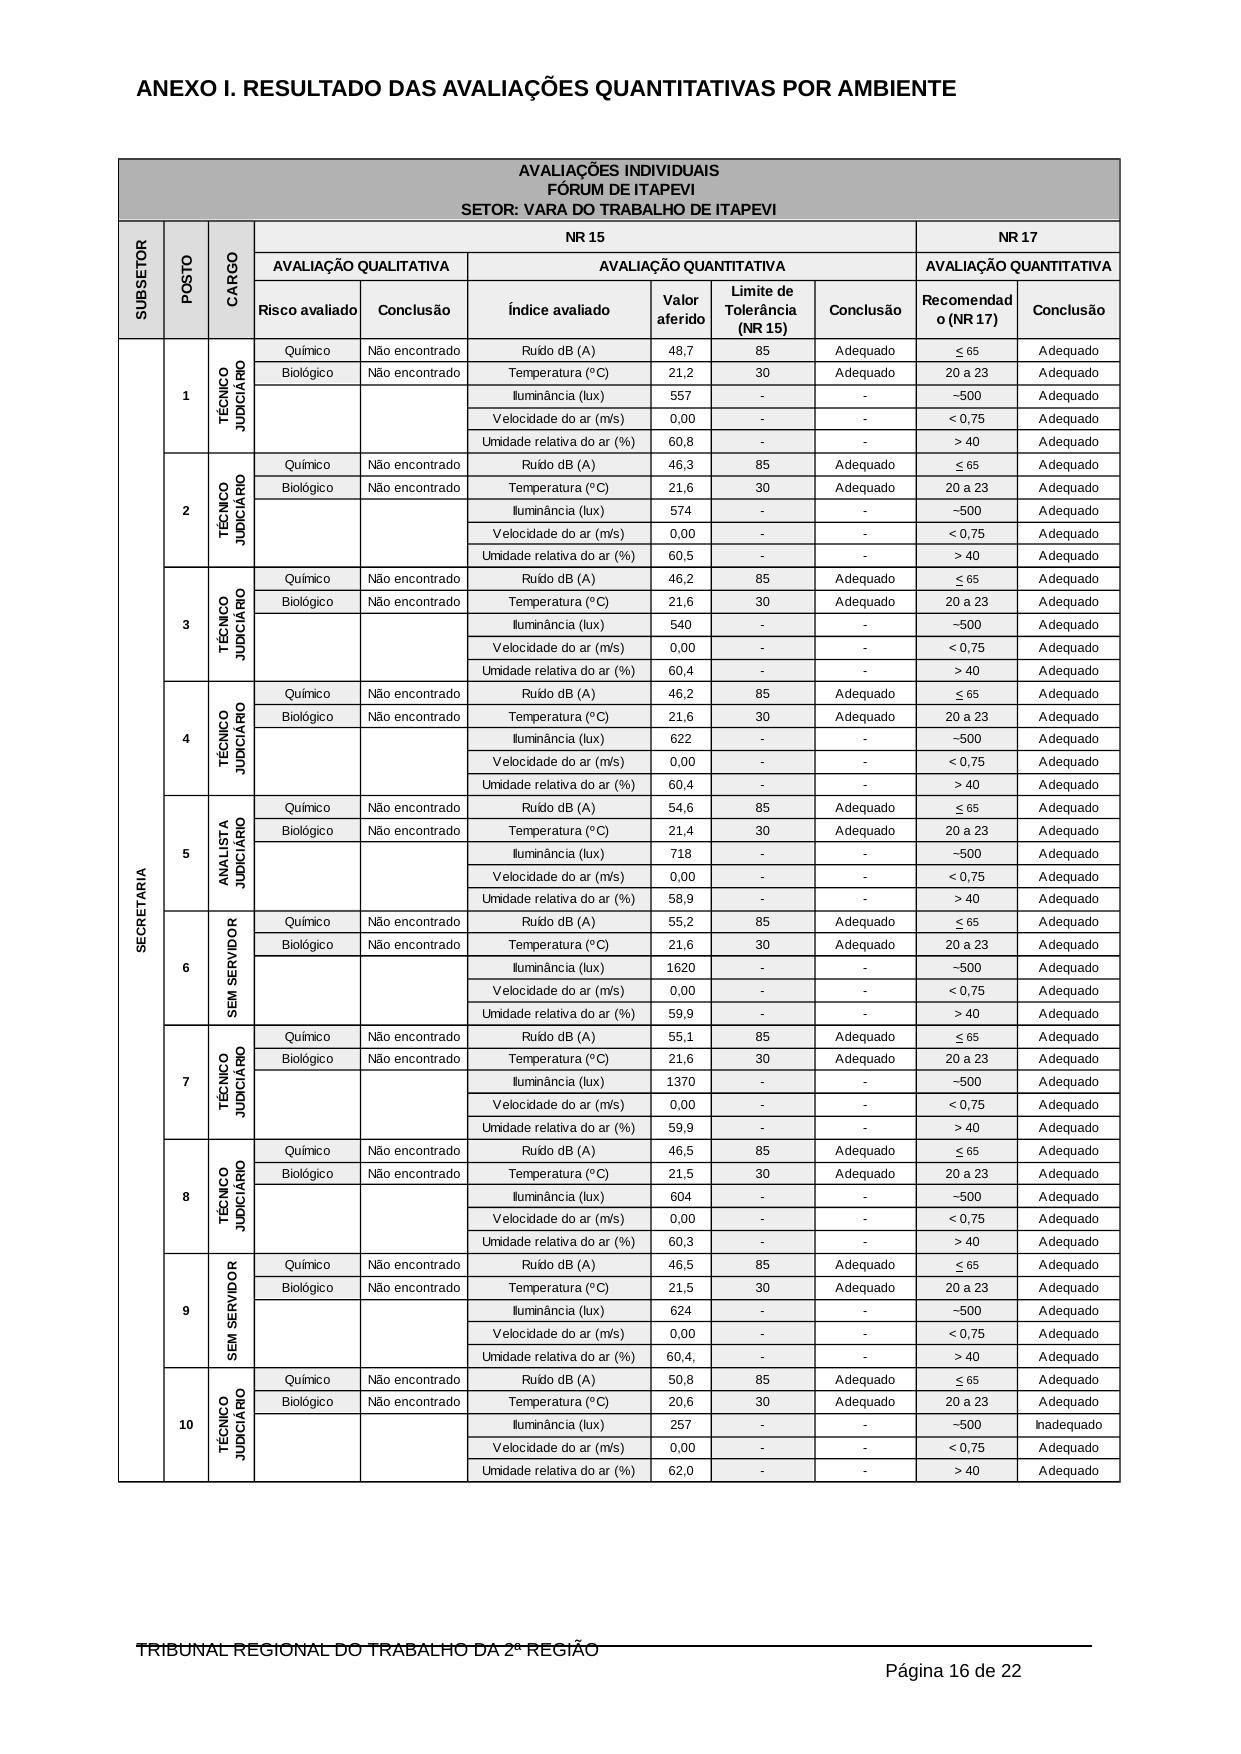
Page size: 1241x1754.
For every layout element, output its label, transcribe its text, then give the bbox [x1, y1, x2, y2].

text ANEXO I. RESULTADO DAS AVALIAÇÕES QUANTITATIVAS POR AMBIENTE [136, 75, 1104, 101]
